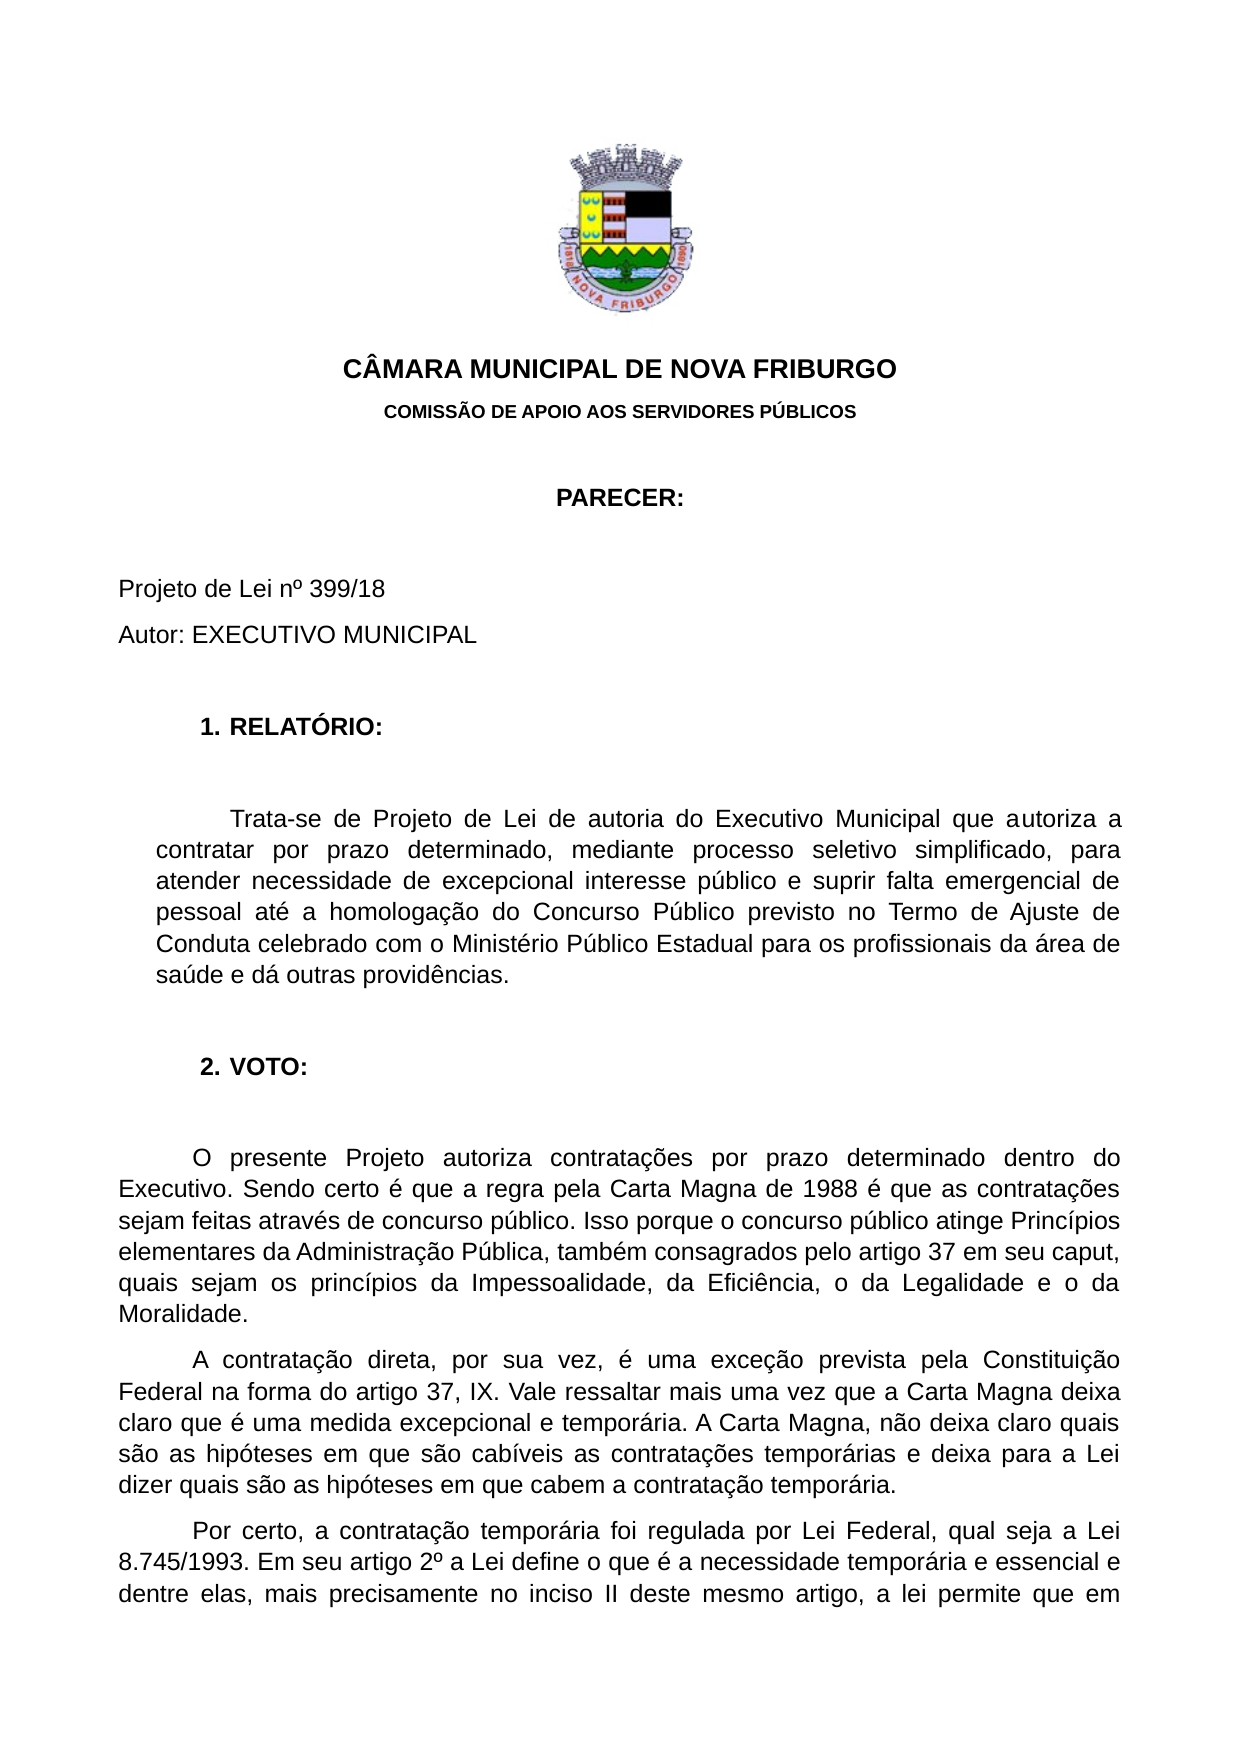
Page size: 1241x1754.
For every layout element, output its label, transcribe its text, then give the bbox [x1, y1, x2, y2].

text O presente Projeto autoriza contratações por prazo determinado dentro do Executivo. Sendo certo é que a regra pela Carta Magna de 1988 é que as contratações sejam feitas através de concurso público. Isso porque o concurso público atinge Princípios elementares da Administração Pública, também consagrados pelo artigo 37 em seu caput, quais sejam os princípios da Impessoalidade, da Eficiência, o da Legalidade e o da Moralidade. [118, 1141, 1122, 1328]
text Trata-se de Projeto de Lei de autoria do Executivo Municipal que autoriza a contratar por prazo determinado, mediante processo seletivo simplificado, para atender necessidade de excepcional interesse público e suprir falta emergencial de pessoal até a homologação do Concurso Público previsto no Termo de Ajuste de Conduta celebrado com o Ministério Público Estadual para os profissionais da área de saúde e dá outras providências. [156, 801, 1122, 989]
text A contratação direta, por sua vez, é uma exceção prevista pela Constituição Federal na forma do artigo 37, IX. Vale ressaltar mais uma vez que a Carta Magna deixa claro que é uma medida excepcional e temporária. A Carta Magna, não deixa claro quais são as hipóteses em que são cabíveis as contratações temporárias e deixa para a Lei dizer quais são as hipóteses em que cabem a contratação temporária. [118, 1343, 1122, 1499]
list VOTO: [200, 1049, 1122, 1080]
text CÂMARA MUNICIPAL DE NOVA FRIBURGO [118, 350, 1122, 384]
text Autor: EXECUTIVO MUNICIPAL [118, 618, 1122, 649]
text Projeto de Lei nº 399/18 [118, 572, 1122, 603]
picture [537, 127, 703, 327]
text PARECER: [118, 480, 1122, 512]
text Por certo, a contratação temporária foi regulada por Lei Federal, qual seja a Lei 8.745/1993. Em seu artigo 2º a Lei define o que é a necessidade temporária e essencial e dentre elas, mais precisamente no inciso II deste mesmo artigo, a lei permite que em [118, 1514, 1122, 1607]
list RELATÓRIO: [200, 709, 1122, 741]
text COMISSÃO DE APOIO AOS SERVIDORES PÚBLICOS [118, 399, 1122, 422]
